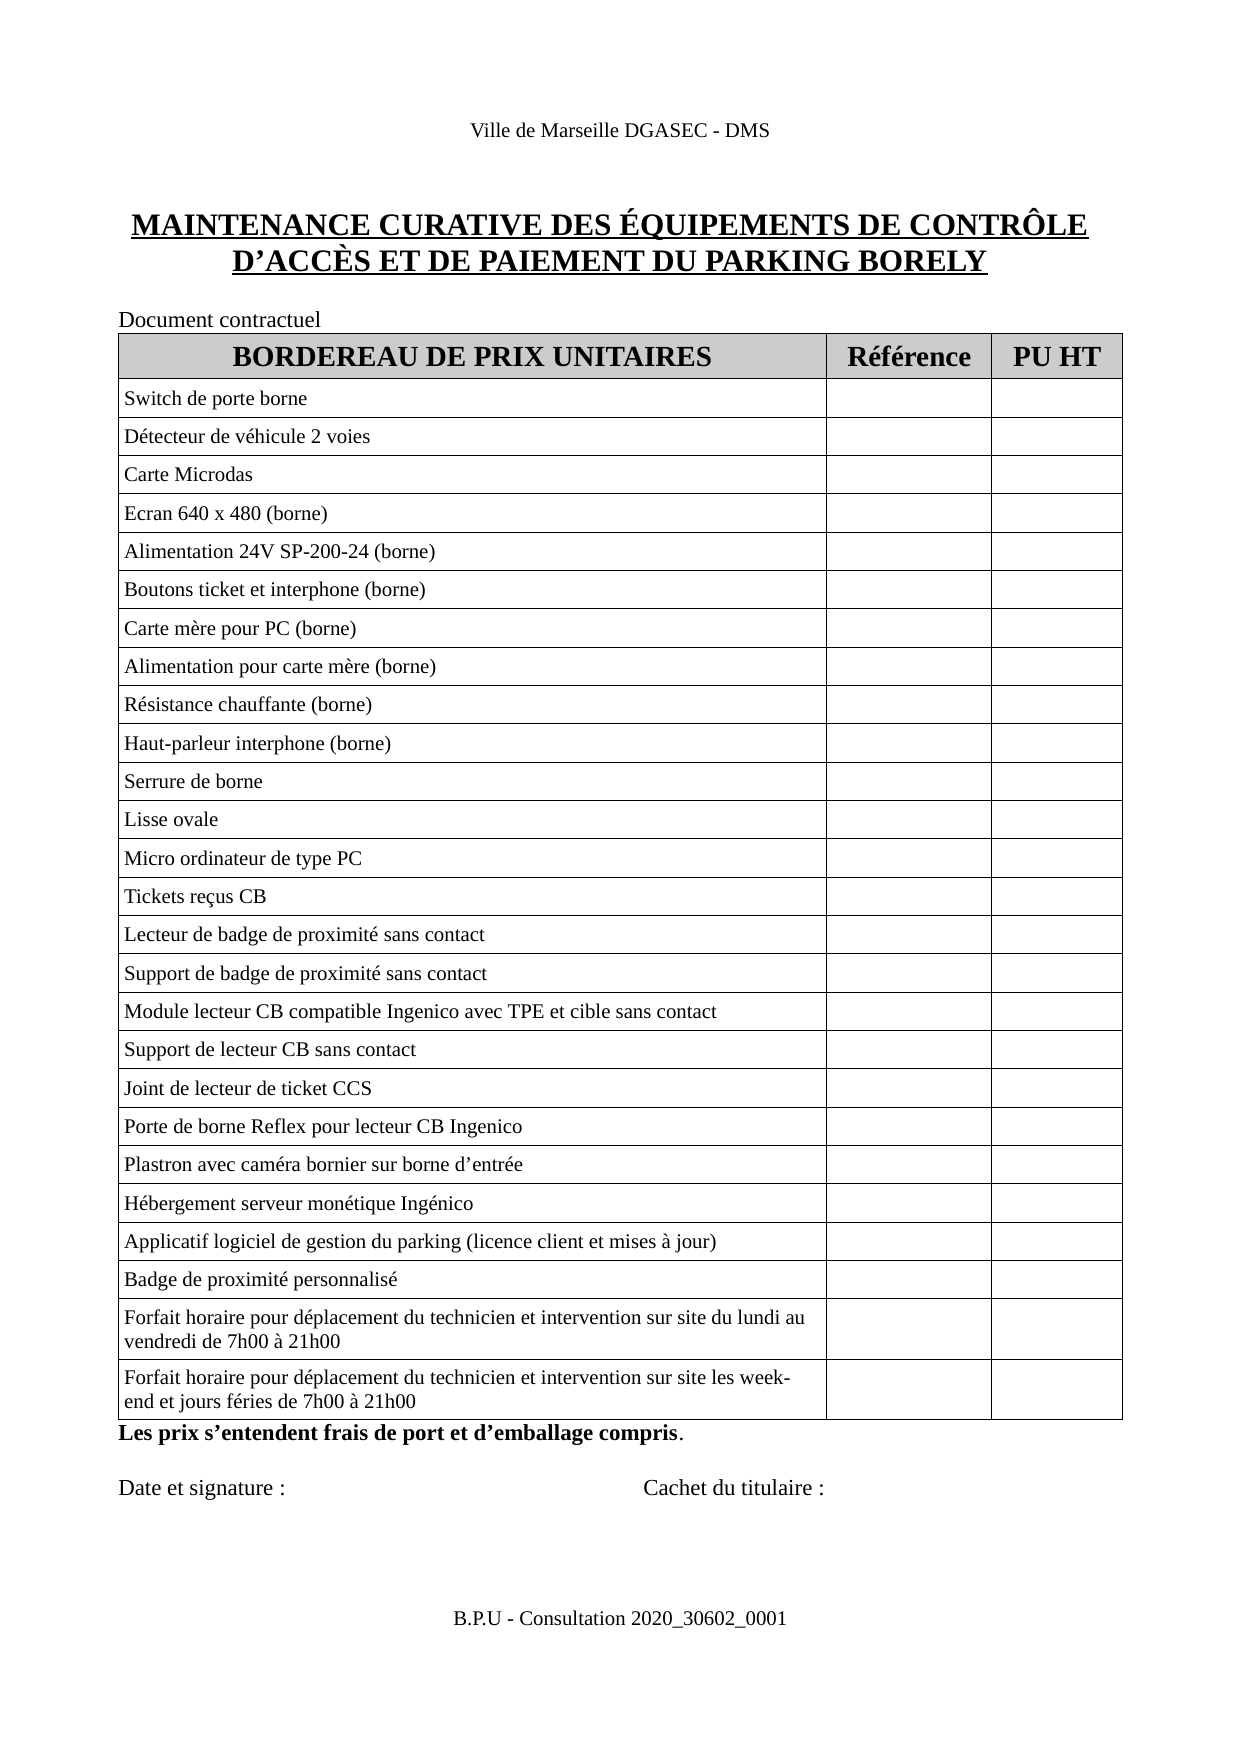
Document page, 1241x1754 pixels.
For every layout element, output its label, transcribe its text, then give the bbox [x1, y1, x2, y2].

table_cell Support de badge de proximité sans contact [119, 954, 826, 992]
table_header PU HT [992, 334, 1122, 378]
table_cell Carte mère pour PC (borne) [119, 609, 826, 647]
table_cell [992, 379, 1122, 417]
table_cell [992, 916, 1122, 953]
table_cell Alimentation 24V SP-200-24 (borne) [119, 533, 826, 570]
table_cell Détecteur de véhicule 2 voies [119, 418, 826, 455]
table_cell [827, 878, 991, 915]
table_cell [992, 533, 1122, 570]
table_cell [992, 724, 1122, 762]
table_cell Porte de borne Reflex pour lecteur CB Ingenico [119, 1108, 826, 1145]
table_cell [992, 839, 1122, 877]
table_cell [827, 1031, 991, 1068]
table_cell [827, 418, 991, 455]
table_cell [992, 609, 1122, 647]
table_cell Résistance chauffante (borne) [119, 686, 826, 723]
table_cell [827, 916, 991, 953]
table_cell [992, 1031, 1122, 1068]
table_cell [992, 1299, 1122, 1358]
table_cell [992, 1223, 1122, 1260]
table_header Référence [827, 334, 991, 378]
table_cell [827, 763, 991, 800]
table_cell [992, 878, 1122, 915]
table_cell [827, 609, 991, 647]
table_cell Applicatif logiciel de gestion du parking (licence client et mises à jour) [119, 1223, 826, 1260]
table_cell [827, 571, 991, 608]
table_cell [827, 379, 991, 417]
text Document contractuel [118, 306, 1122, 333]
table_cell Haut-parleur interphone (borne) [119, 724, 826, 762]
table_cell Boutons ticket et interphone (borne) [119, 571, 826, 608]
table_cell Carte Microdas [119, 456, 826, 493]
table_cell [992, 1108, 1122, 1145]
table_cell [992, 1069, 1122, 1107]
table_cell [992, 571, 1122, 608]
table_cell Ecran 640 x 480 (borne) [119, 494, 826, 532]
table_cell Forfait horaire pour déplacement du technicien et intervention sur site du lundi au vendredi de 7h00 à 21h00 [119, 1299, 826, 1358]
table_cell Serrure de borne [119, 763, 826, 800]
table_cell [827, 839, 991, 877]
table_cell Badge de proximité personnalisé [119, 1261, 826, 1298]
table_cell [992, 1360, 1122, 1418]
table_cell Lecteur de badge de proximité sans contact [119, 916, 826, 953]
table_cell [827, 494, 991, 532]
table_cell [827, 1069, 991, 1107]
table_cell [992, 801, 1122, 838]
table_cell [992, 456, 1122, 493]
table_cell [827, 1299, 991, 1358]
table_cell Support de lecteur CB sans contact [119, 1031, 826, 1068]
table_cell Tickets reçus CB [119, 878, 826, 915]
table_cell Module lecteur CB compatible Ingenico avec TPE et cible sans contact [119, 993, 826, 1030]
table_cell Hébergement serveur monétique Ingénico [119, 1184, 826, 1222]
table_cell [827, 801, 991, 838]
table_cell Plastron avec caméra bornier sur borne d’entrée [119, 1146, 826, 1183]
table_cell [992, 648, 1122, 685]
table_cell Micro ordinateur de type PC [119, 839, 826, 877]
table_cell Lisse ovale [119, 801, 826, 838]
table_cell [827, 1108, 991, 1145]
table_cell [827, 724, 991, 762]
table_cell Joint de lecteur de ticket CCS [119, 1069, 826, 1107]
table_cell [827, 686, 991, 723]
table_cell [827, 1184, 991, 1222]
text Les prix s’entendent frais de port et d’emballage compris. [118, 1420, 1122, 1445]
text MAINTENANCE CURATIVE DES ÉQUIPEMENTS DE CONTRÔLE D’ACCÈS ET DE PAIEMENT DU PARKING BORELY [97, 206, 1122, 278]
table_cell [827, 533, 991, 570]
table_cell [827, 456, 991, 493]
table_cell Alimentation pour carte mère (borne) [119, 648, 826, 685]
table_cell [992, 1261, 1122, 1298]
table_cell [827, 1223, 991, 1260]
table_cell Forfait horaire pour déplacement du technicien et intervention sur site les week-end et jours féries de 7h00 à 21h00 [119, 1360, 826, 1418]
table_cell [827, 1360, 991, 1418]
table_cell [992, 418, 1122, 455]
table_cell [992, 954, 1122, 992]
table_cell Switch de porte borne [119, 379, 826, 417]
table_cell [827, 954, 991, 992]
table_cell [992, 1184, 1122, 1222]
table_cell [992, 1146, 1122, 1183]
text Date et signature : Cachet du titulaire : [118, 1472, 1122, 1501]
table_cell [992, 686, 1122, 723]
table_cell [827, 1261, 991, 1298]
table_cell [827, 993, 991, 1030]
table_header BORDEREAU DE PRIX UNITAIRES [119, 334, 826, 378]
table_cell [992, 763, 1122, 800]
table_cell [992, 494, 1122, 532]
table_cell [827, 648, 991, 685]
table_cell [827, 1146, 991, 1183]
table_cell [992, 993, 1122, 1030]
